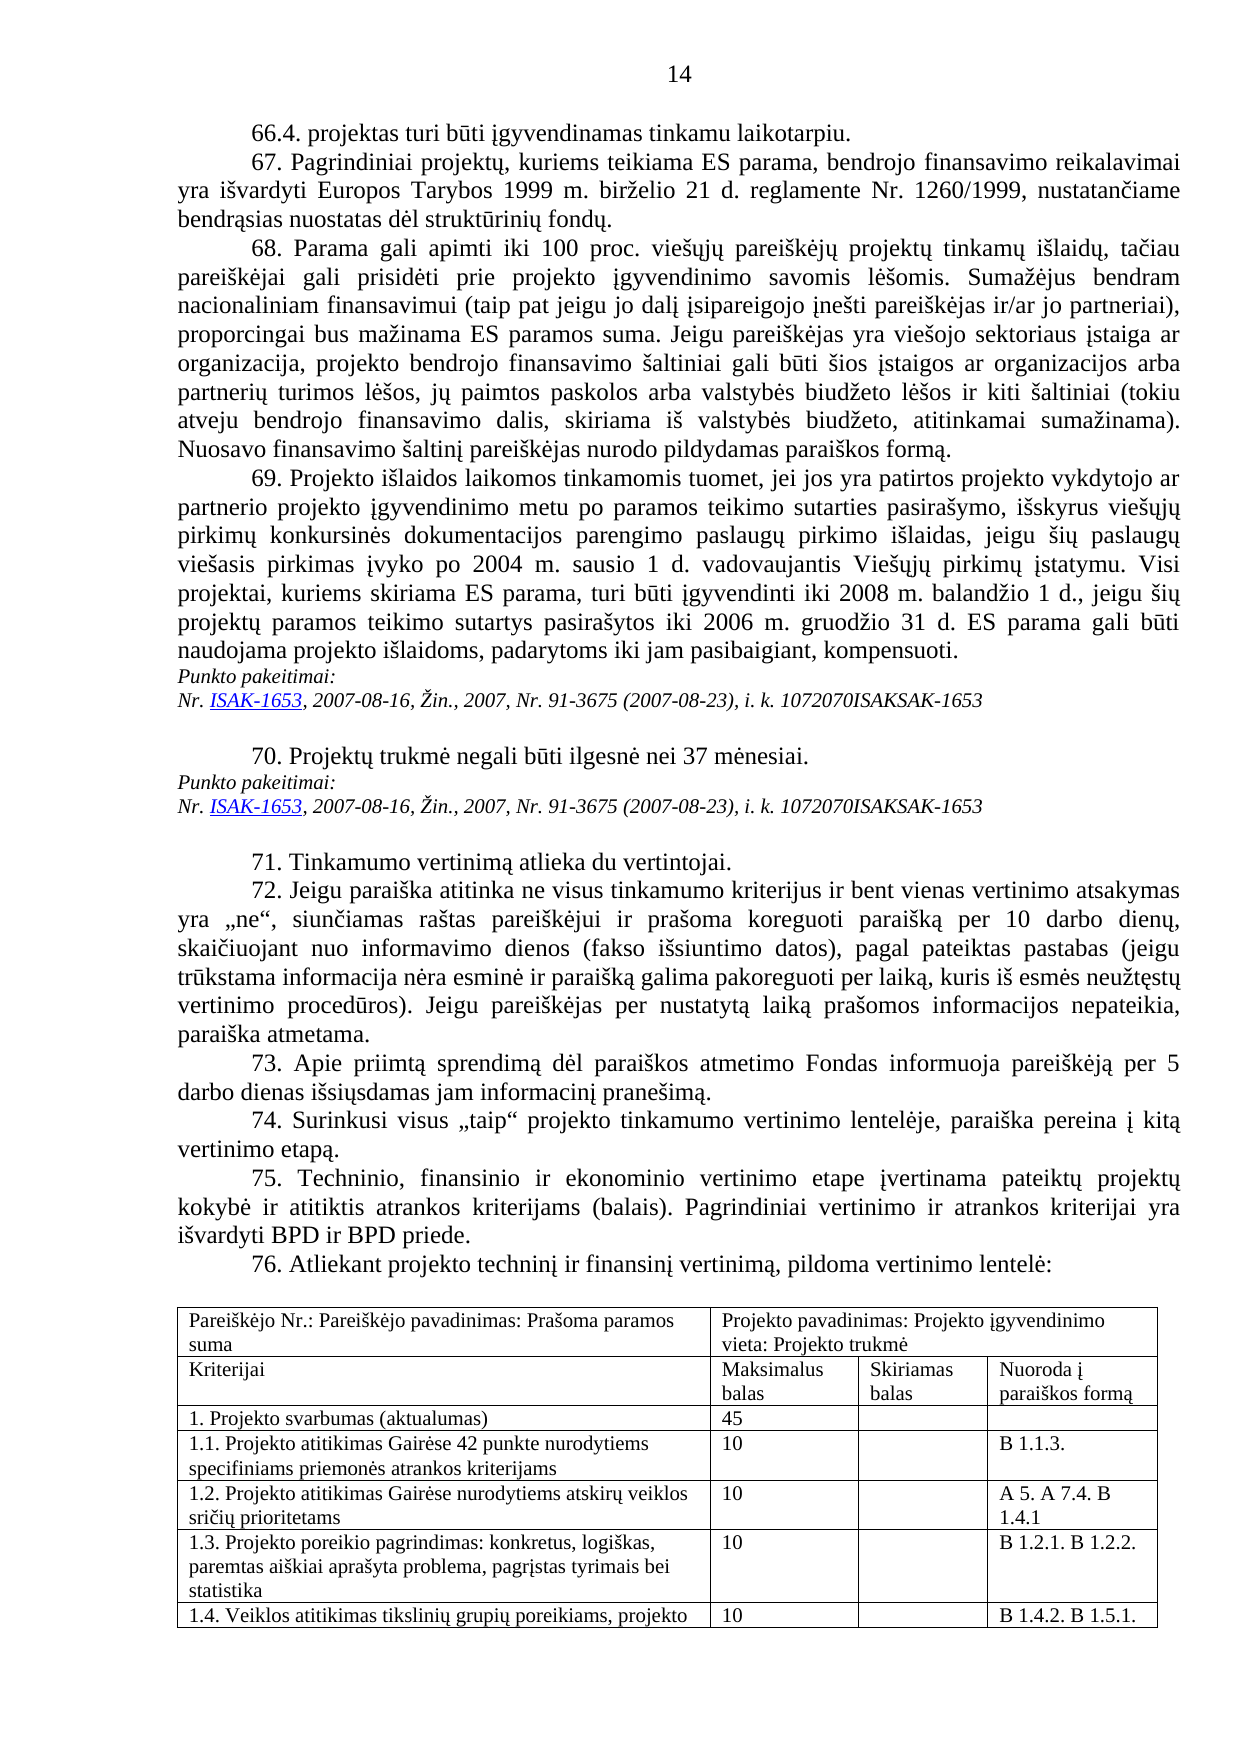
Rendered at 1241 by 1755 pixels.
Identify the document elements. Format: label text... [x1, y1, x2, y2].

table_cell [988, 1406, 1157, 1430]
text Punkto pakeitimai: [177, 770, 1181, 794]
table_cell [1158, 1602, 1181, 1627]
table_cell B 1.4.2. B 1.5.1. [988, 1603, 1157, 1627]
table_cell [859, 1481, 987, 1529]
text 75. Techninio, finansinio ir ekonominio vertinimo etape įvertinama pateiktų projektų kokybė ir atitiktis atrankos kriterijams (balais). Pagrindiniai vertinimo ir atrankos kriterijai yra išvardyti BPD ir BPD priede. [177, 1163, 1181, 1249]
table_cell Skiriamas balas [859, 1357, 987, 1405]
table_cell [1158, 1405, 1181, 1430]
text 67. Pagrindiniai projektų, kuriems teikiama ES parama, bendrojo finansavimo reikalavimai yra išvardyti Europos Tarybos 1999 m. birželio 21 d. reglamente Nr. 1260/1999, nustatančiame bendrąsias nuostatas dėl struktūrinių fondų. [177, 147, 1181, 233]
table_cell 1. Projekto svarbumas (aktualumas) [178, 1406, 710, 1430]
table_cell 1.1. Projekto atitikimas Gairėse 42 punkte nurodytiems specifiniams priemonės atrankos kriterijams [178, 1431, 710, 1479]
table_cell [859, 1530, 987, 1602]
table_cell A 5. A 7.4. B 1.4.1 [988, 1481, 1157, 1529]
text 71. Tinkamumo vertinimą atlieka du vertintojai. [177, 847, 1181, 876]
table_cell 1.4. Veiklos atitikimas tikslinių grupių poreikiams, projekto [178, 1603, 710, 1627]
table_cell B 1.1.3. [988, 1431, 1157, 1479]
table_cell 1.3. Projekto poreikio pagrindimas: konkretus, logiškas, paremtas aiškiai aprašyta problema, pagrįstas tyrimais bei statistika [178, 1530, 710, 1602]
table_cell Nuoroda į paraiškos formą [988, 1357, 1157, 1405]
table_cell [859, 1603, 987, 1627]
table_cell [859, 1406, 987, 1430]
table_cell 10 [711, 1530, 858, 1602]
table_cell Kriterijai [178, 1357, 710, 1405]
text 76. Atliekant projekto techninį ir finansinį vertinimą, pildoma vertinimo lentelė: [177, 1249, 1181, 1278]
table_cell 10 [711, 1481, 858, 1529]
table_cell 10 [711, 1603, 858, 1627]
table_cell [859, 1431, 987, 1479]
text 72. Jeigu paraiška atitinka ne visus tinkamumo kriterijus ir bent vienas vertinimo atsakymas yra „ne“, siunčiamas raštas pareiškėjui ir prašoma koreguoti paraišką per 10 darbo dienų, skaičiuojant nuo informavimo dienos (fakso išsiuntimo datos), pagal pateiktas pastabas (jeigu trūkstama informacija nėra esminė ir paraišką galima pakoreguoti per laiką, kuris iš esmės neužtęstų vertinimo procedūros). Jeigu pareiškėjas per nustatytą laiką prašomos informacijos nepateikia, paraiška atmetama. [177, 876, 1181, 1048]
text Nr. ISAK-1653, 2007-08-16, Žin., 2007, Nr. 91-3675 (2007-08-23), i. k. 1072070ISAKSAK-1653 [177, 794, 1181, 818]
table_cell [1158, 1430, 1181, 1479]
text 73. Apie priimtą sprendimą dėl paraiškos atmetimo Fondas informuoja pareiškėją per 5 darbo dienas išsiųsdamas jam informacinį pranešimą. [177, 1048, 1181, 1106]
text Nr. ISAK-1653, 2007-08-16, Žin., 2007, Nr. 91-3675 (2007-08-23), i. k. 1072070ISAKSAK-1653 [177, 688, 1181, 712]
table_header [1158, 1307, 1181, 1356]
text 74. Surinkusi visus „taip“ projekto tinkamumo vertinimo lentelėje, paraiška pereina į kitą vertinimo etapą. [177, 1106, 1181, 1163]
table_cell 1.2. Projekto atitikimas Gairėse nurodytiems atskirų veiklos sričių prioritetams [178, 1481, 710, 1529]
table_cell B 1.2.1. B 1.2.2. [988, 1530, 1157, 1602]
text Punkto pakeitimai: [177, 664, 1181, 688]
table_cell 45 [711, 1406, 858, 1430]
text 68. Parama gali apimti iki 100 proc. viešųjų pareiškėjų projektų tinkamų išlaidų, tačiau pareiškėjai gali prisidėti prie projekto įgyvendinimo savomis lėšomis. Sumažėjus bendram nacionaliniam finansavimui (taip pat jeigu jo dalį įsipareigojo įnešti pareiškėjas ir/ar jo partneriai), proporcingai bus mažinama ES paramos suma. Jeigu pareiškėjas yra viešojo sektoriaus įstaiga ar organizacija, projekto bendrojo finansavimo šaltiniai gali būti šios įstaigos ar organizacijos arba partnerių turimos lėšos, jų paimtos paskolos arba valstybės biudžeto lėšos ir kiti šaltiniai (tokiu atveju bendrojo finansavimo dalis, skiriama iš valstybės biudžeto, atitinkamai sumažinama). Nuosavo finansavimo šaltinį pareiškėjas nurodo pildydamas paraiškos formą. [177, 233, 1181, 463]
table_header Projekto pavadinimas: Projekto įgyvendinimo vieta: Projekto trukmė [711, 1308, 1157, 1356]
table_cell [1158, 1529, 1181, 1602]
text 66.4. projektas turi būti įgyvendinamas tinkamu laikotarpiu. [177, 118, 1181, 147]
table_cell 10 [711, 1431, 858, 1479]
table_header Pareiškėjo Nr.: Pareiškėjo pavadinimas: Prašoma paramos suma [178, 1308, 710, 1356]
table_cell Maksimalus balas [711, 1357, 858, 1405]
table_cell [1158, 1480, 1181, 1529]
text 69. Projekto išlaidos laikomos tinkamomis tuomet, jei jos yra patirtos projekto vykdytojo ar partnerio projekto įgyvendinimo metu po paramos teikimo sutarties pasirašymo, išskyrus viešųjų pirkimų konkursinės dokumentacijos parengimo paslaugų pirkimo išlaidas, jeigu šių paslaugų viešasis pirkimas įvyko po 2004 m. sausio 1 d. vadovaujantis Viešųjų pirkimų įstatymu. Visi projektai, kuriems skiriama ES parama, turi būti įgyvendinti iki 2008 m. balandžio 1 d., jeigu šių projektų paramos teikimo sutartys pasirašytos iki 2006 m. gruodžio 31 d. ES parama gali būti naudojama projekto išlaidoms, padarytoms iki jam pasibaigiant, kompensuoti. [177, 463, 1181, 664]
table_cell [1158, 1356, 1181, 1405]
text 70. Projektų trukmė negali būti ilgesnė nei 37 mėnesiai. [177, 741, 1181, 770]
